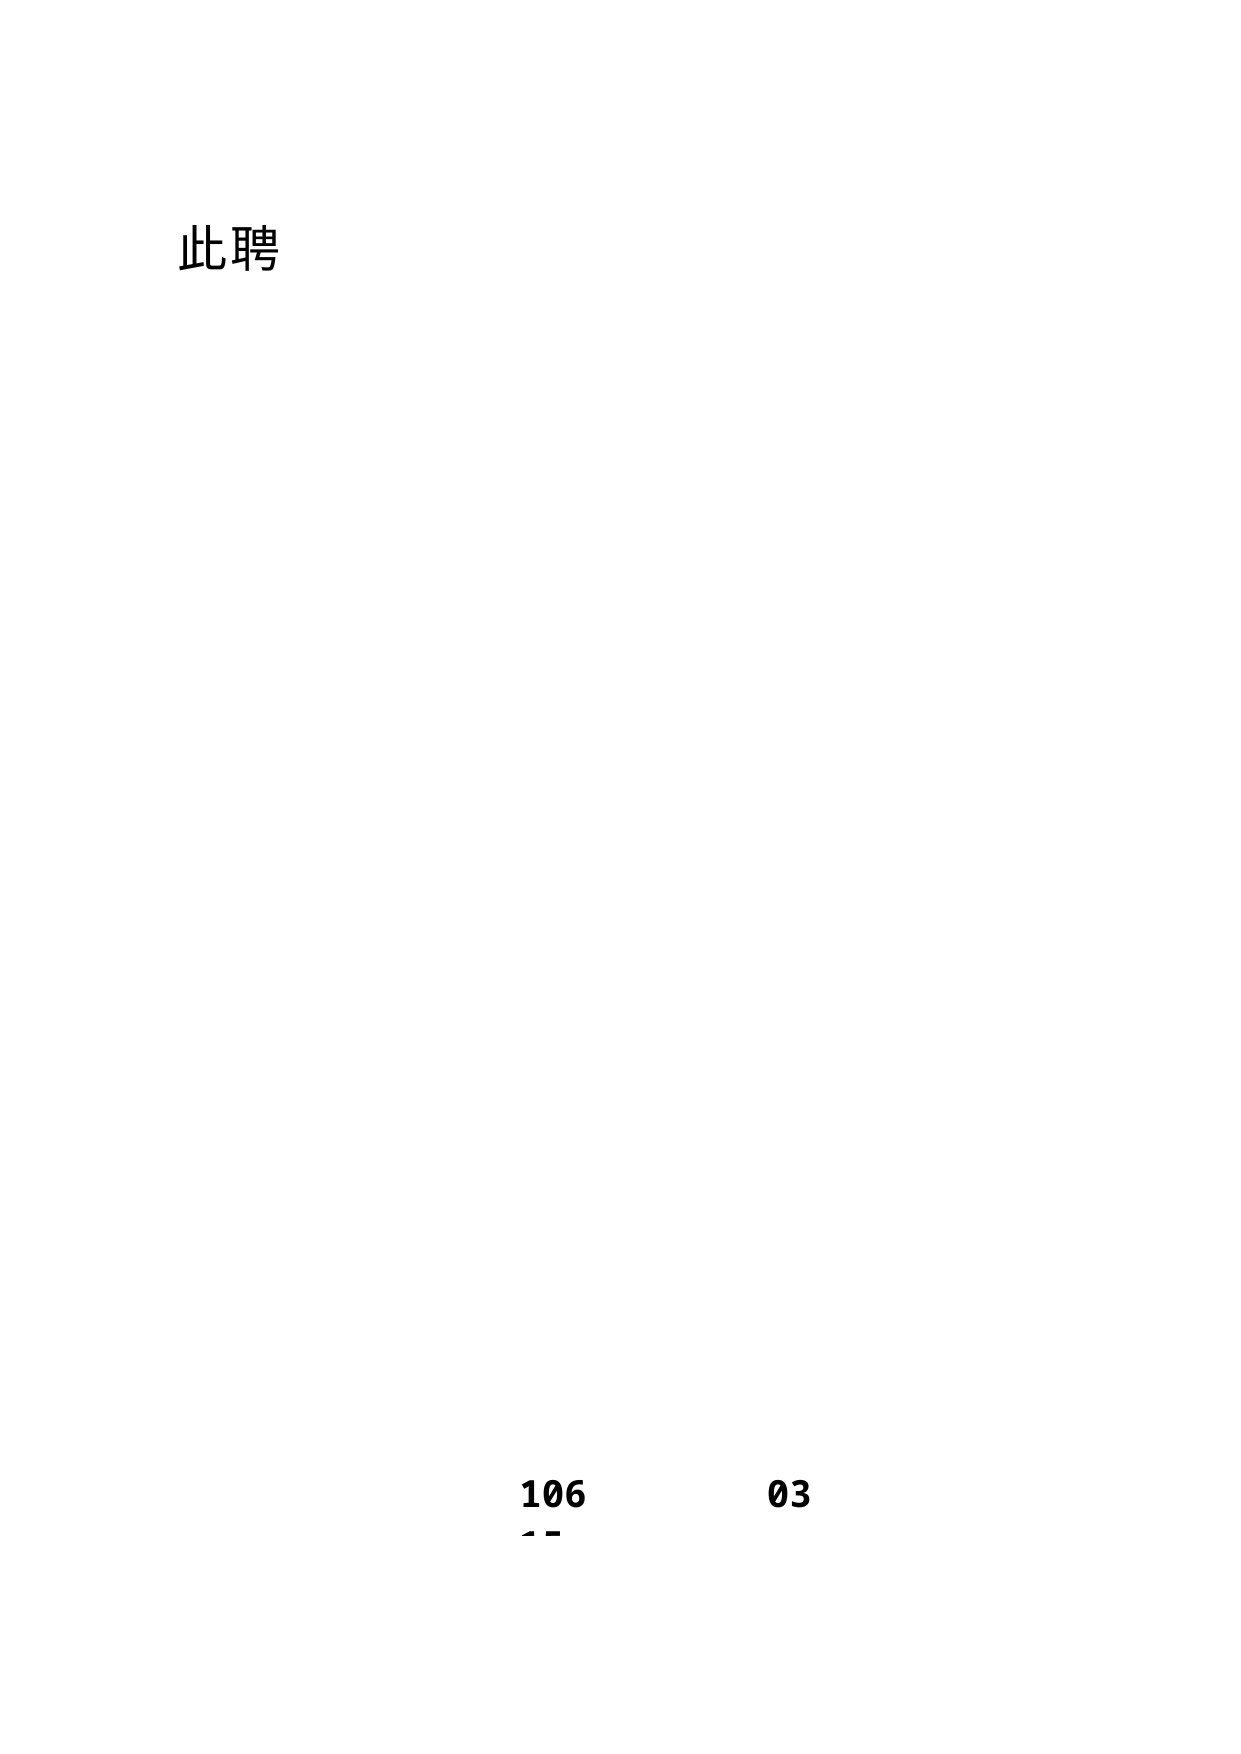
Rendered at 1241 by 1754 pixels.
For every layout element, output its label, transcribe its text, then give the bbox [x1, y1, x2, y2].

text 此聘 [177, 173, 1063, 298]
text 106 03 15 [519, 1467, 1000, 1535]
